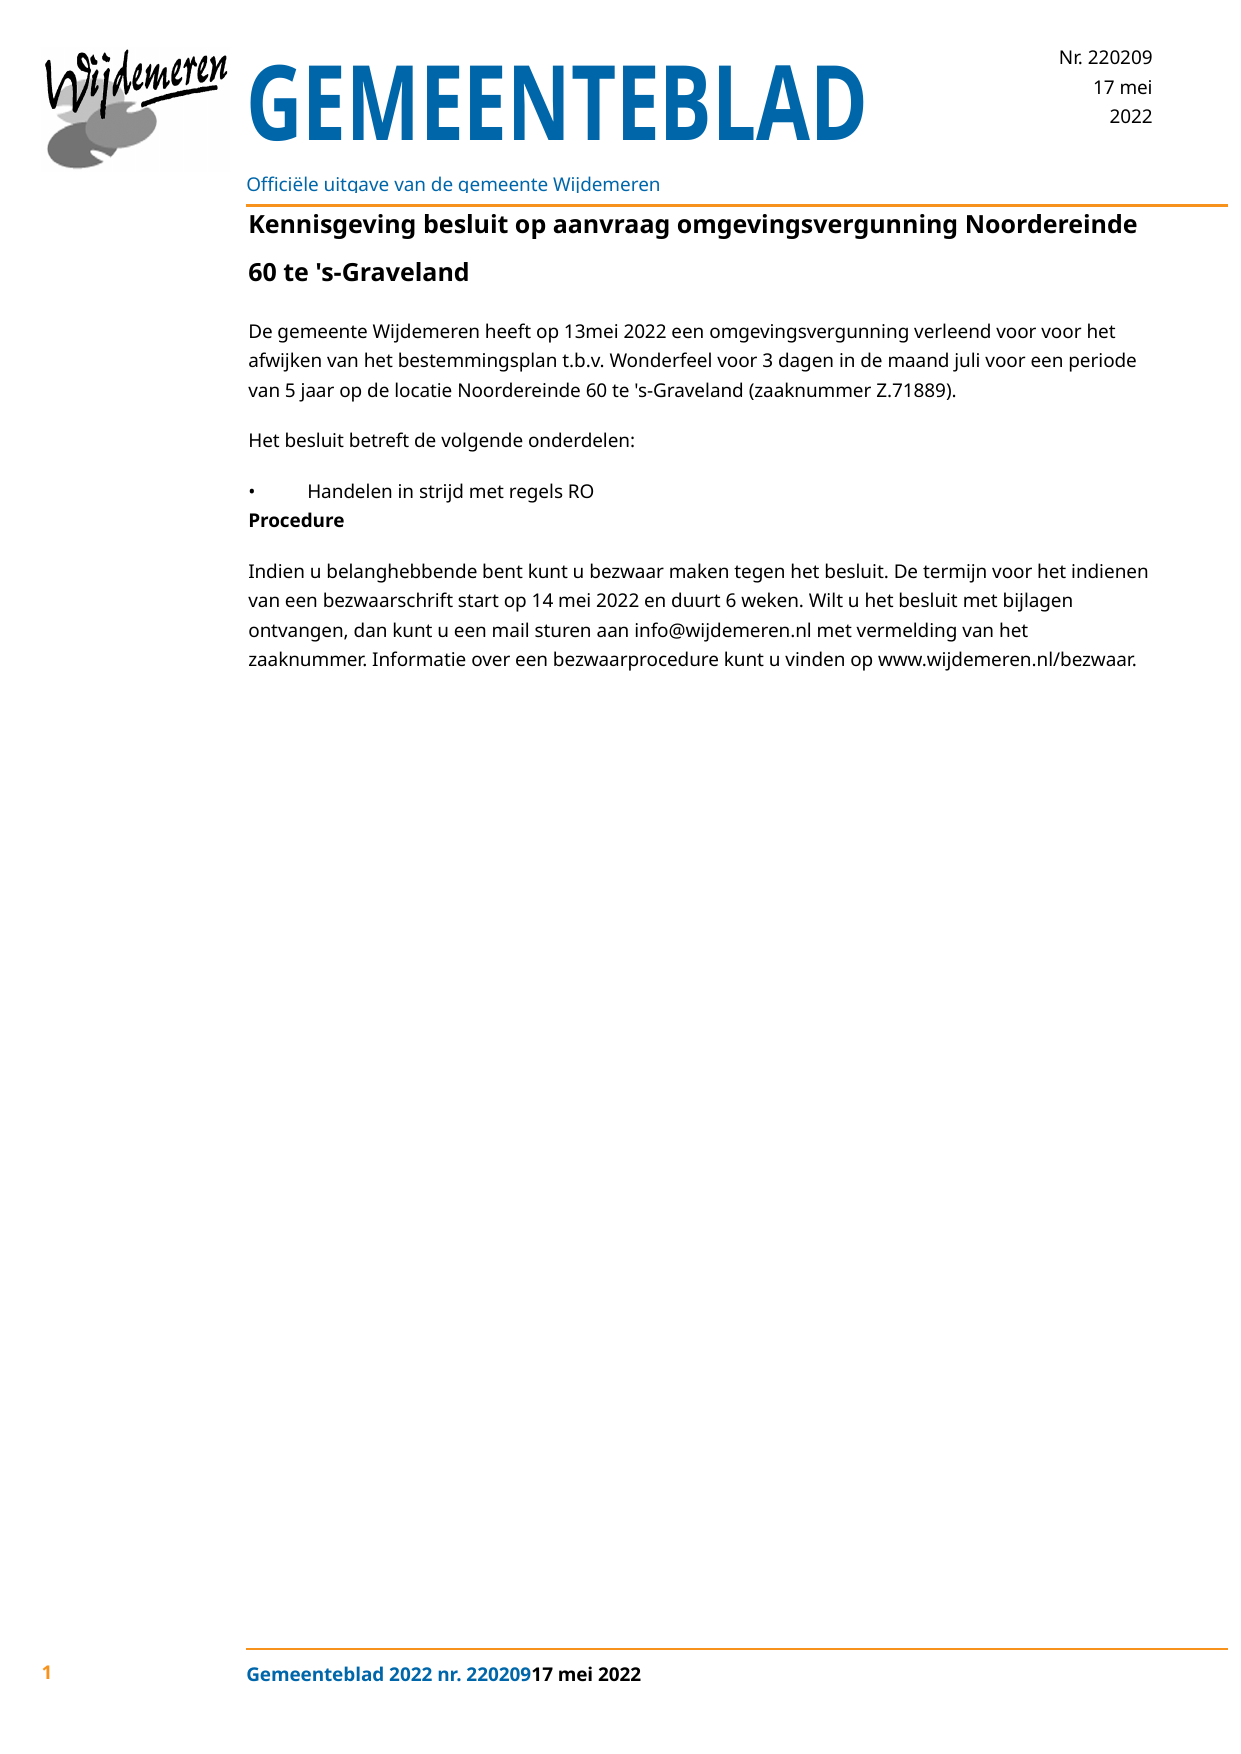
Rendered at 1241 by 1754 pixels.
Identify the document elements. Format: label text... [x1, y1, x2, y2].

picture [41, 47, 231, 172]
text Indien u belanghebbende bent kunt u bezwaar maken tegen het besluit. De termijn voor het indienen van een bezwaarschrift start op 14 mei 2022 en duurt 6 weken. Wilt u het besluit met bijlagen ontvangen, dan kunt u een mail sturen aan info@wijdemeren.nl met vermelding van het zaaknummer. Informatie over een bezwaarprocedure kunt u vinden op www.wijdemeren.nl/bezwaar. [248, 558, 1152, 672]
text Procedure [248, 507, 1152, 533]
list Handelen in strijd met regels RO [248, 478, 1152, 504]
text Kennisgeving besluit op aanvraag omgevingsvergunning Noordereinde 60 te 's-Graveland [248, 207, 1152, 288]
text Het besluit betreft de volgende onderdelen: [248, 427, 1152, 453]
text De gemeente Wijdemeren heeft op 13mei 2022 een omgevingsvergunning verleend voor voor het afwijken van het bestemmingsplan t.b.v. Wonderfeel voor 3 dagen in de maand juli voor een periode van 5 jaar op de locatie Noordereinde 60 te 's-Graveland (zaaknummer Z.71889). [248, 318, 1152, 403]
